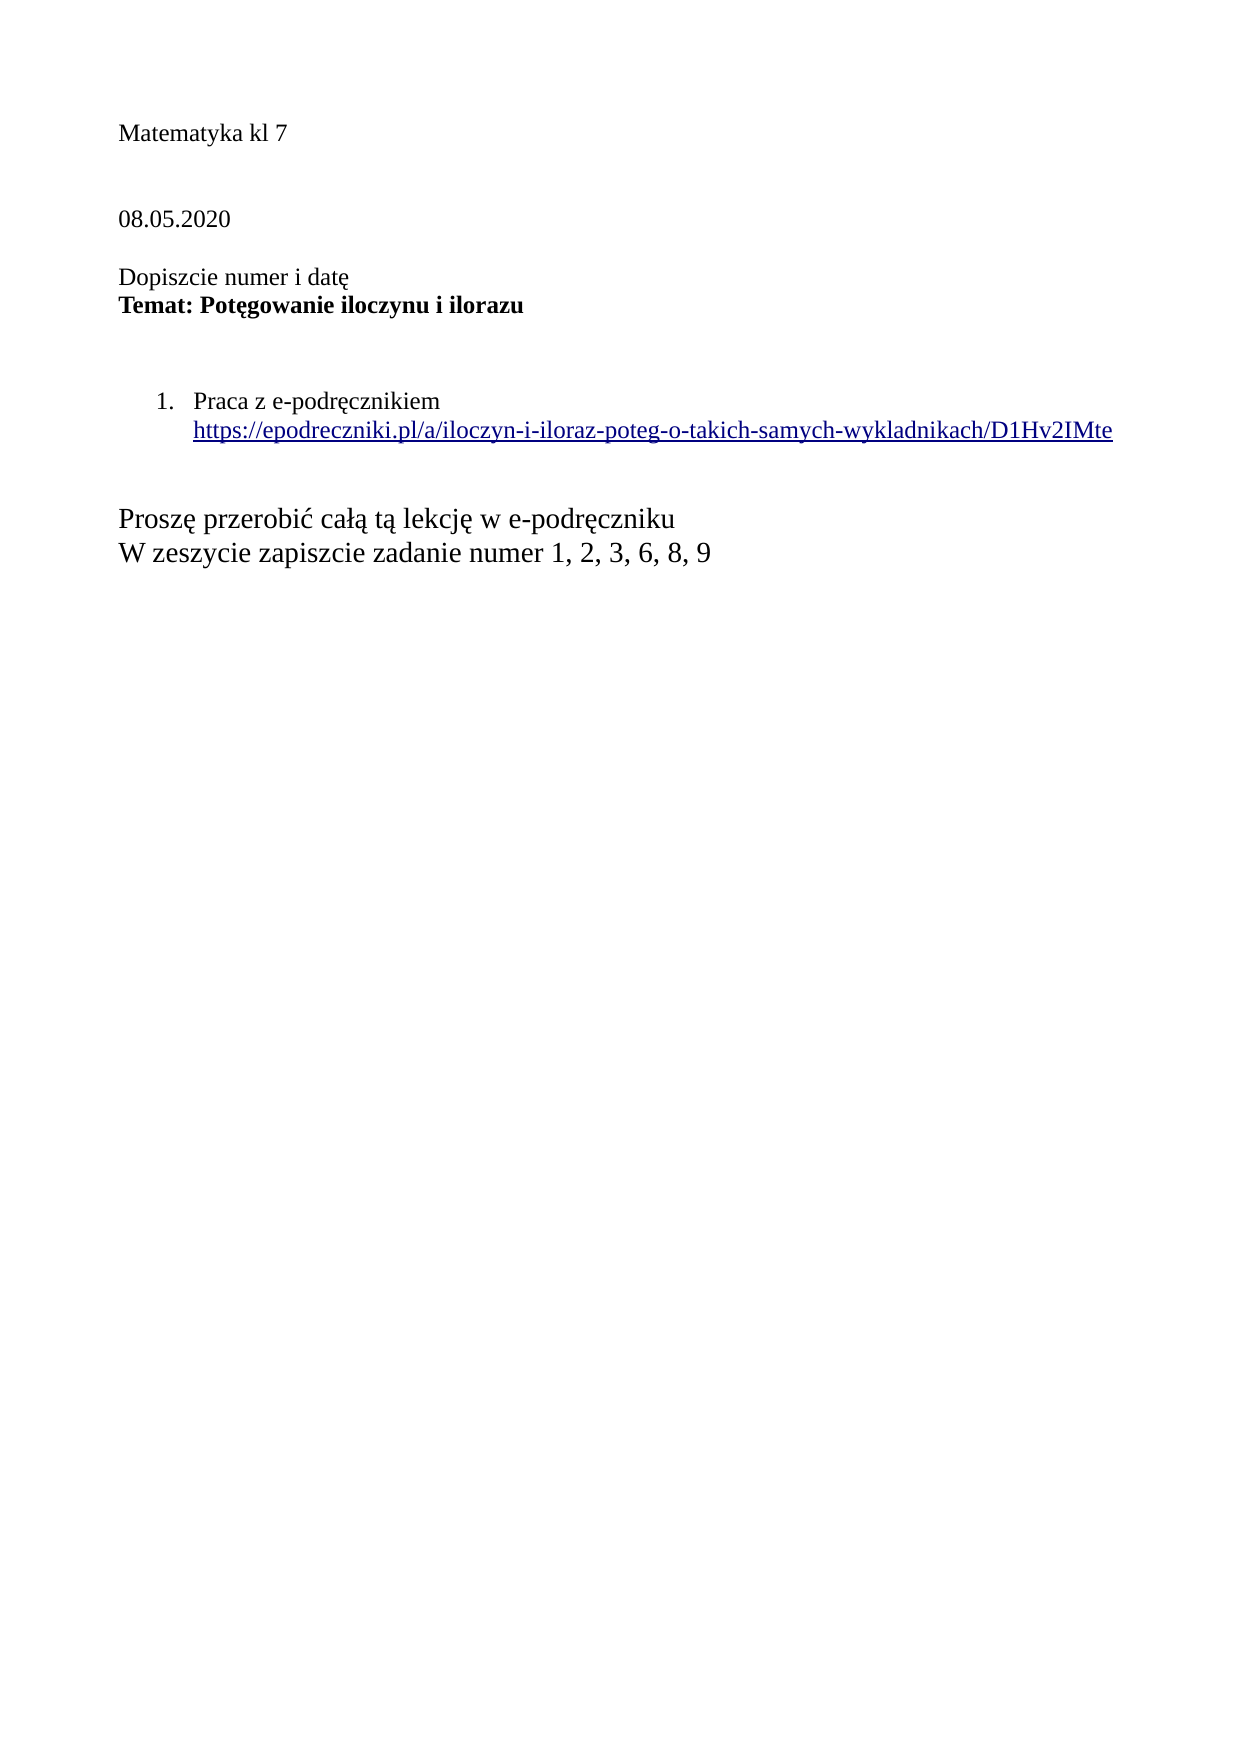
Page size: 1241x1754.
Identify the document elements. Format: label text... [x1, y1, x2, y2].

text 08.05.2020 [118, 204, 1122, 233]
text W zeszycie zapiszcie zadanie numer 1, 2, 3, 6, 8, 9 [118, 535, 1122, 568]
list https://epodreczniki.pl/a/iloczyn-i-iloraz-poteg-o-takich-samych-wykladnikach/D1Hv2IMte [156, 415, 1122, 444]
text Matematyka kl 7 [118, 118, 1122, 147]
text Temat: Potęgowanie iloczynu i ilorazu [118, 291, 1122, 319]
text Dopiszcie numer i datę [118, 262, 1122, 291]
text Proszę przerobić całą tą lekcję w e-podręczniku [118, 501, 1122, 535]
list Praca z e-podręcznikiem [156, 386, 1122, 415]
